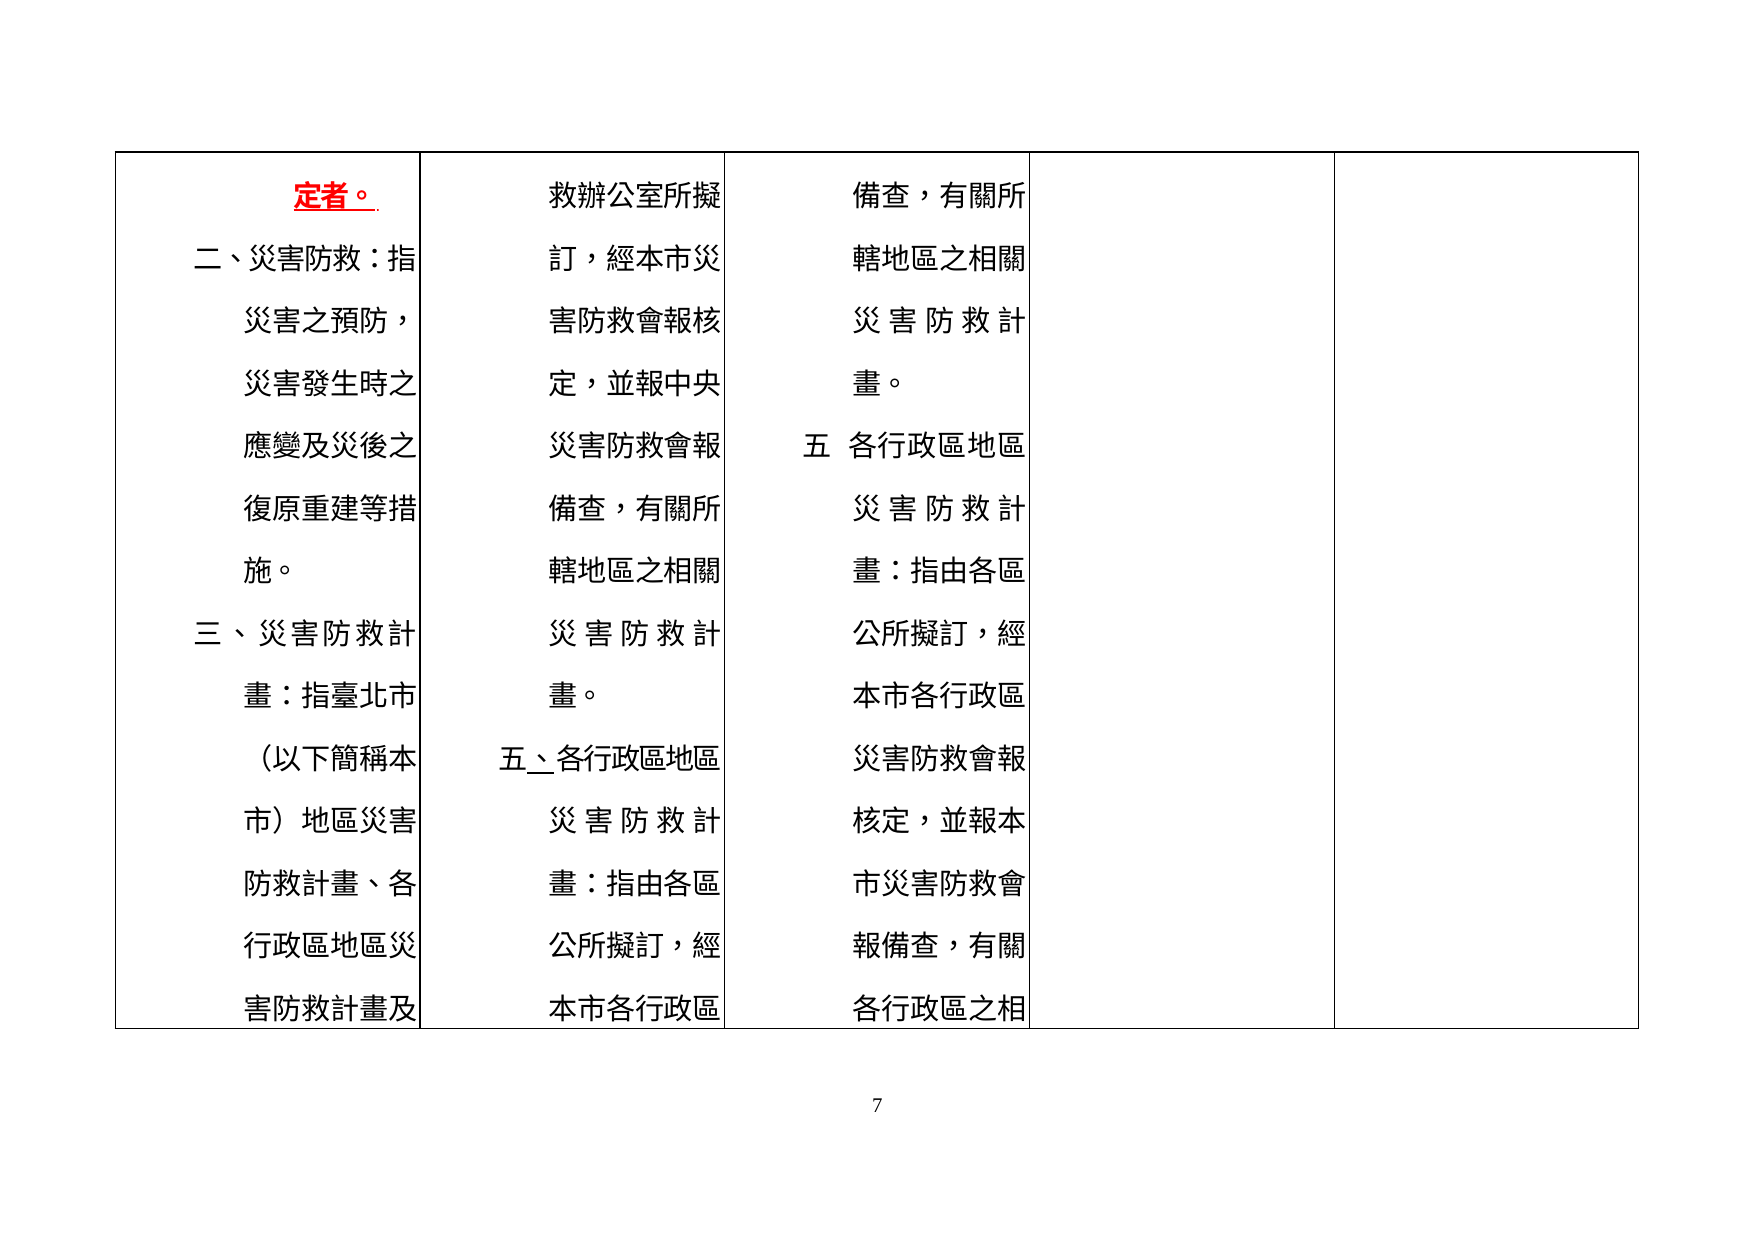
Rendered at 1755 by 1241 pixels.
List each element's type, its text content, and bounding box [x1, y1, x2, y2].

table_cell [1335, 153, 1638, 1027]
table_cell 備查，有關所轄地區之相關災害防救計畫。 五 各行政區地區災害防救計畫：指由各區公所擬訂，經本市各行政區災害防救會報核定，並報本市災害防救會報備查，有關各行政區之相 [725, 153, 1029, 1027]
table_cell [1030, 153, 1334, 1027]
table_cell 救辦公室所擬訂，經本市災害防救會報核定，並報中央災害防救會報備查，有關所轄地區之相關災害防救計畫。 五、各行政區地區災害防救計畫：指由各區公所擬訂，經本市各行政區 [421, 153, 724, 1027]
table_cell 定者。 二、災害防救：指災害之預防，災害發生時之應變及災後之復原重建等措施。 三、災害防救計畫：指臺北市（以下簡稱本市）地區災害防救計畫、各行政區地區災害防救計畫及 [116, 153, 419, 1027]
